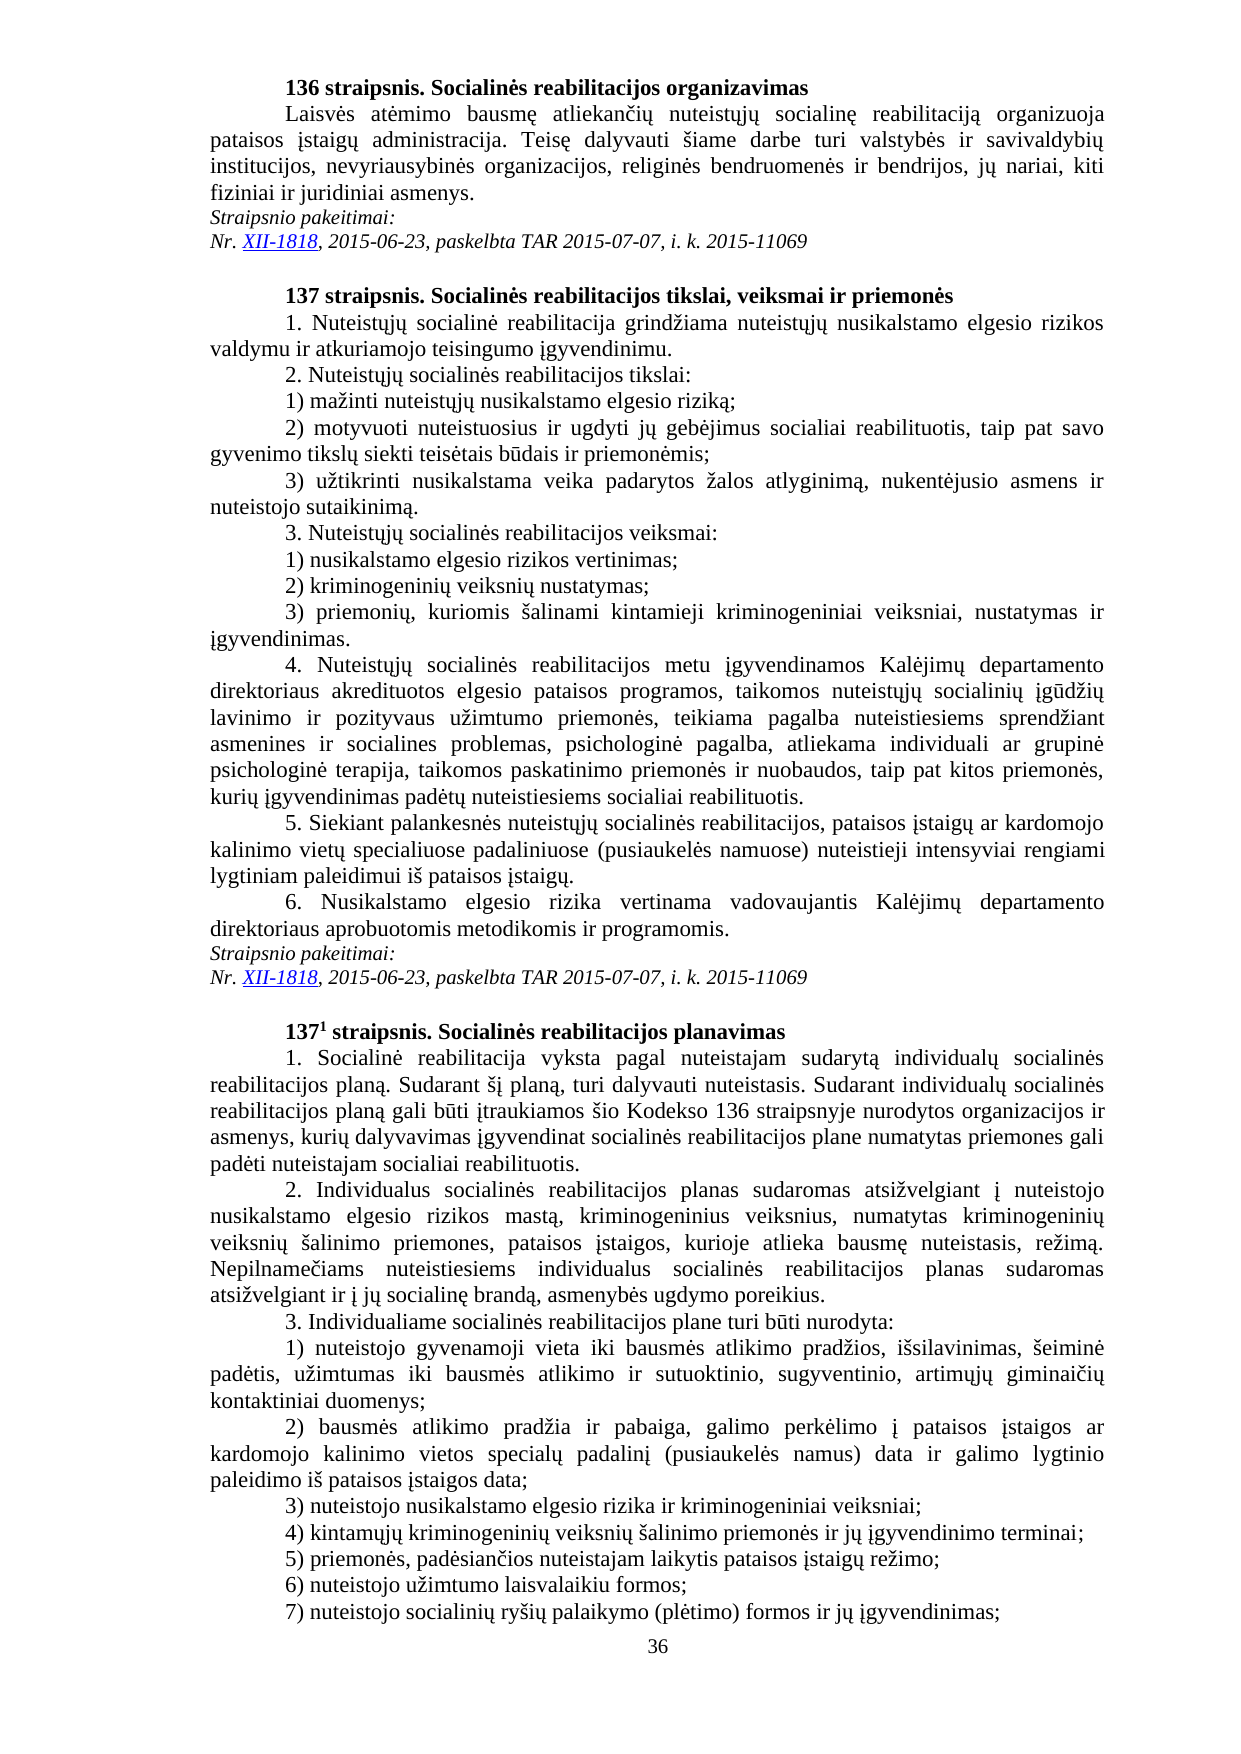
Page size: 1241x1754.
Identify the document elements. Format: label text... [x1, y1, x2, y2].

text 3) nuteistojo nusikalstamo elgesio rizika ir kriminogeniniai veiksniai; [210, 1492, 1106, 1519]
text 2) kriminogeninių veiksnių nustatymas; [210, 572, 1106, 598]
text 3) priemonių, kuriomis šalinami kintamieji kriminogeniniai veiksniai, nustatymas ir įgyvendinimas. [210, 598, 1106, 651]
text 2) bausmės atlikimo pradžia ir pabaiga, galimo perkėlimo į pataisos įstaigos ar kardomojo kalinimo vietos specialų padalinį (pusiaukelės namus) data ir galimo lygtinio paleidimo iš pataisos įstaigos data; [210, 1413, 1106, 1492]
text Laisvės atėmimo bausmę atliekančių nuteistųjų socialinę reabilitaciją organizuoja pataisos įstaigų administracija. Teisę dalyvauti šiame darbe turi valstybės ir savivaldybių institucijos, nevyriausybinės organizacijos, religinės bendruomenės ir bendrijos, jų nariai, kiti fiziniai ir juridiniai asmenys. [210, 100, 1106, 205]
text 6) nuteistojo užimtumo laisvalaikiu formos; [210, 1571, 1106, 1598]
text 3) užtikrinti nusikalstama veika padarytos žalos atlyginimą, nukentėjusio asmens ir nuteistojo sutaikinimą. [210, 467, 1106, 519]
text 136 straipsnis. Socialinės reabilitacijos organizavimas [210, 73, 1106, 100]
text 2) motyvuoti nuteistuosius ir ugdyti jų gebėjimus socialiai reabilituotis, taip pat savo gyvenimo tikslų siekti teisėtais būdais ir priemonėmis; [210, 414, 1106, 467]
text Straipsnio pakeitimai: [210, 941, 1106, 965]
text 5. Siekiant palankesnės nuteistųjų socialinės reabilitacijos, pataisos įstaigų ar kardomojo kalinimo vietų specialiuose padaliniuose (pusiaukelės namuose) nuteistieji intensyviai rengiami lygtiniam paleidimui iš pataisos įstaigų. [210, 809, 1106, 888]
text 4. Nuteistųjų socialinės reabilitacijos metu įgyvendinamos Kalėjimų departamento direktoriaus akredituotos elgesio pataisos programos, taikomos nuteistųjų socialinių įgūdžių lavinimo ir pozityvaus užimtumo priemonės, teikiama pagalba nuteistiesiems sprendžiant asmenines ir socialines problemas, psichologinė pagalba, atliekama individuali ar grupinė psichologinė terapija, taikomos paskatinimo priemonės ir nuobaudos, taip pat kitos priemonės, kurių įgyvendinimas padėtų nuteistiesiems socialiai reabilituotis. [210, 651, 1106, 809]
text 5) priemonės, padėsiančios nuteistajam laikytis pataisos įstaigų režimo; [210, 1545, 1106, 1571]
text 1) mažinti nuteistųjų nusikalstamo elgesio riziką; [210, 388, 1106, 414]
text 1) nuteistojo gyvenamoji vieta iki bausmės atlikimo pradžios, išsilavinimas, šeiminė padėtis, užimtumas iki bausmės atlikimo ir sutuoktinio, sugyventinio, artimųjų giminaičių kontaktiniai duomenys; [210, 1334, 1106, 1413]
text 1. Socialinė reabilitacija vyksta pagal nuteistajam sudarytą individualų socialinės reabilitacijos planą. Sudarant šį planą, turi dalyvauti nuteistasis. Sudarant individualų socialinės reabilitacijos planą gali būti įtraukiamos šio Kodekso 136 straipsnyje nurodytos organizacijos ir asmenys, kurių dalyvavimas įgyvendinat socialinės reabilitacijos plane numatytas priemones gali padėti nuteistajam socialiai reabilituotis. [210, 1044, 1106, 1176]
text 4) kintamųjų kriminogeninių veiksnių šalinimo priemonės ir jų įgyvendinimo terminai; [210, 1519, 1106, 1545]
text 7) nuteistojo socialinių ryšių palaikymo (plėtimo) formos ir jų įgyvendinimas; [210, 1598, 1106, 1624]
text 1) nusikalstamo elgesio rizikos vertinimas; [210, 546, 1106, 572]
text 2. Individualus socialinės reabilitacijos planas sudaromas atsižvelgiant į nuteistojo nusikalstamo elgesio rizikos mastą, kriminogeninius veiksnius, numatytas kriminogeninių veiksnių šalinimo priemones, pataisos įstaigos, kurioje atlieka bausmę nuteistasis, režimą. Nepilnamečiams nuteistiesiems individualus socialinės reabilitacijos planas sudaromas atsižvelgiant ir į jų socialinę brandą, asmenybės ugdymo poreikius. [210, 1176, 1106, 1308]
text 3. Individualiame socialinės reabilitacijos plane turi būti nurodyta: [210, 1308, 1106, 1334]
text Straipsnio pakeitimai: [210, 205, 1106, 229]
text 1. Nuteistųjų socialinė reabilitacija grindžiama nuteistųjų nusikalstamo elgesio rizikos valdymu ir atkuriamojo teisingumo įgyvendinimu. [210, 308, 1106, 361]
text 137 straipsnis. Socialinės reabilitacijos tikslai, veiksmai ir priemonės [210, 282, 1106, 308]
text Nr. XII-1818, 2015-06-23, paskelbta TAR 2015-07-07, i. k. 2015-11069 [210, 965, 1106, 989]
text 6. Nusikalstamo elgesio rizika vertinama vadovaujantis Kalėjimų departamento direktoriaus aprobuotomis metodikomis ir programomis. [210, 888, 1106, 941]
text 3. Nuteistųjų socialinės reabilitacijos veiksmai: [210, 519, 1106, 546]
text Nr. XII-1818, 2015-06-23, paskelbta TAR 2015-07-07, i. k. 2015-11069 [210, 229, 1106, 253]
text 1371 straipsnis. Socialinės reabilitacijos planavimas [210, 1018, 1106, 1044]
text 2. Nuteistųjų socialinės reabilitacijos tikslai: [210, 361, 1106, 388]
